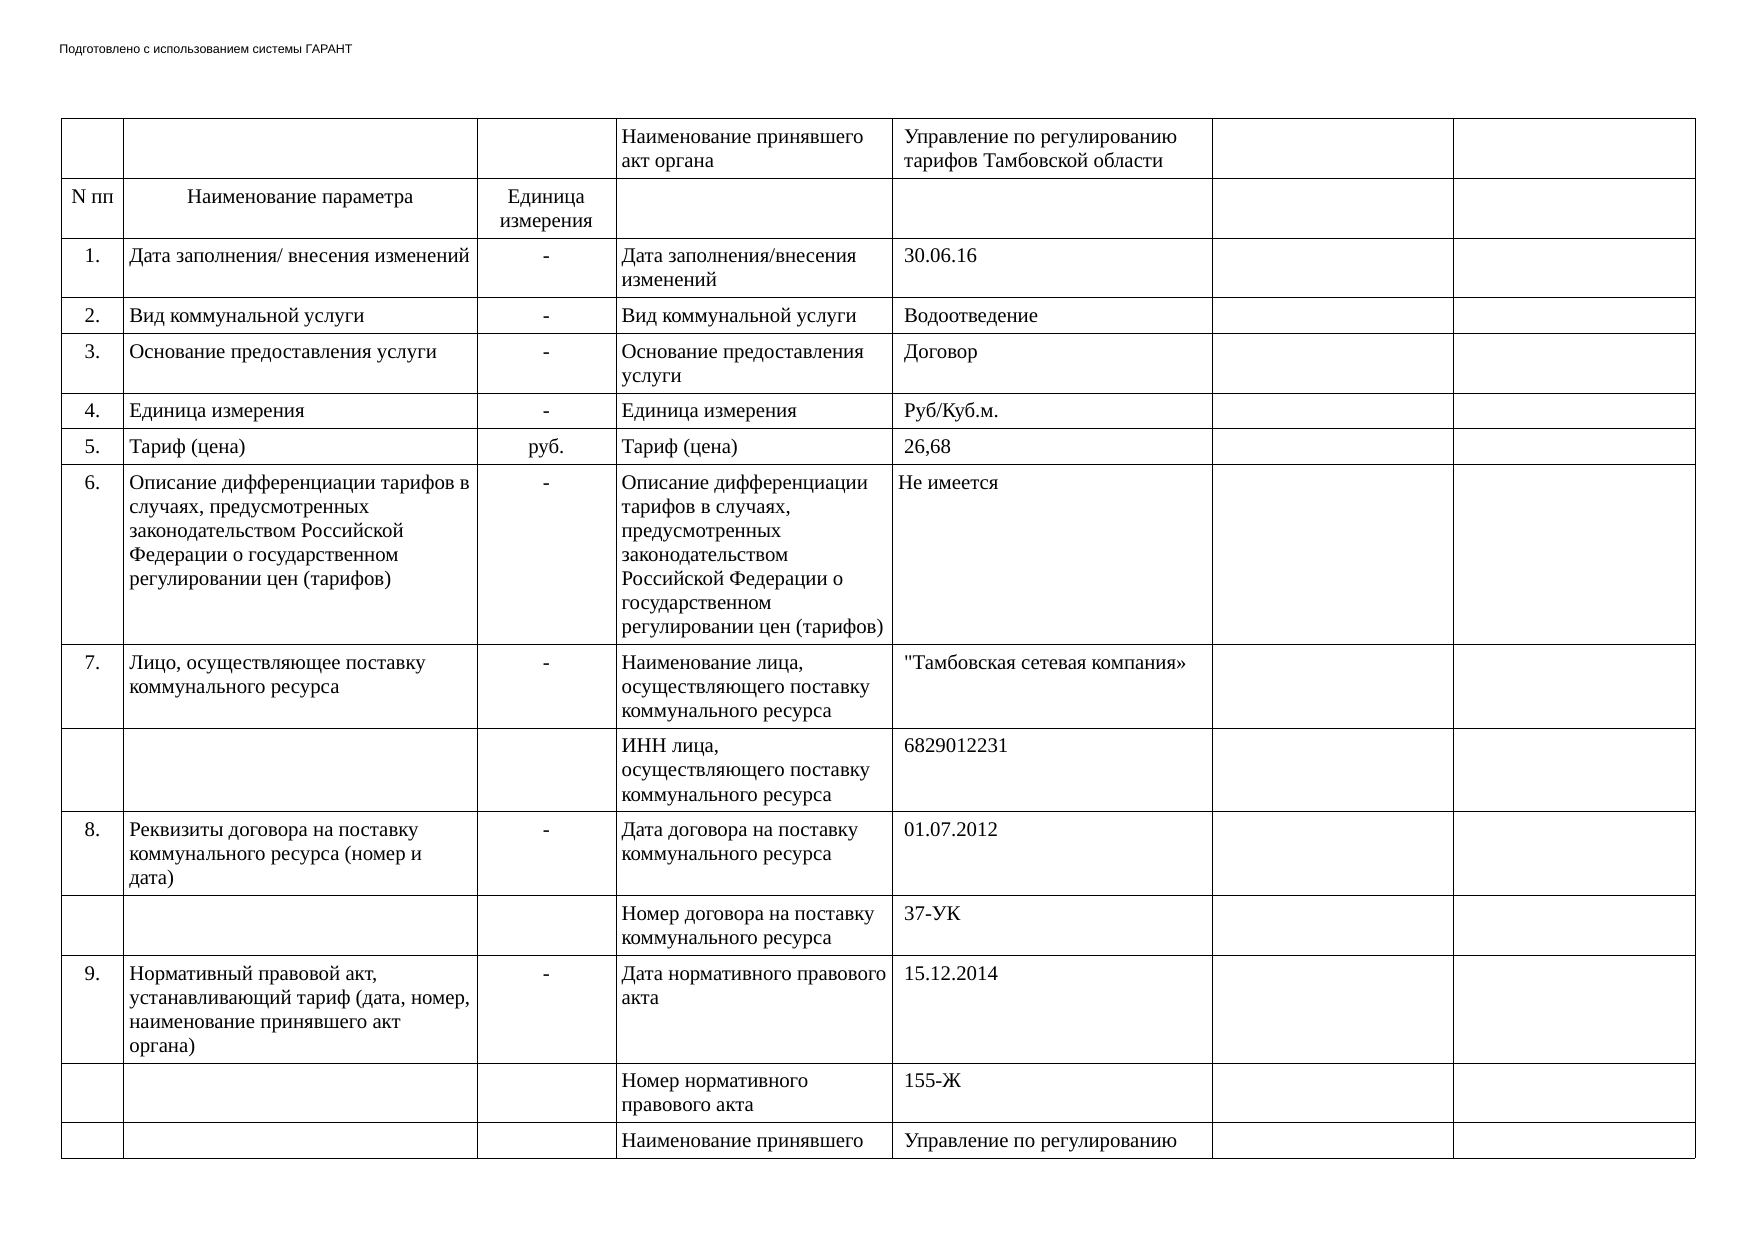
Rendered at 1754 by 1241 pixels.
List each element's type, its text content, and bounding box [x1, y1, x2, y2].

table_cell Вид коммунальной услуги [124, 298, 477, 333]
table_cell [124, 1064, 477, 1122]
table_cell 5. [62, 429, 123, 464]
table_cell [1213, 179, 1453, 237]
table_cell Наименование принявшего [617, 1123, 892, 1158]
table_cell Дата нормативного правового акта [617, 956, 892, 1062]
table_cell [1454, 465, 1695, 644]
table_cell [1213, 239, 1453, 297]
table_cell [124, 1123, 477, 1158]
table_cell [124, 729, 477, 811]
table_cell 6. [62, 465, 123, 644]
table_cell [1454, 812, 1695, 895]
table_cell Вид коммунальной услуги [617, 298, 892, 333]
table_cell [62, 1123, 123, 1158]
table_cell 155-Ж [893, 1064, 1212, 1122]
table_cell N пп [62, 179, 123, 237]
table_cell 2. [62, 298, 123, 333]
table_cell [1213, 729, 1453, 811]
table_cell [1454, 394, 1695, 428]
table_cell 1. [62, 239, 123, 297]
table_cell [478, 1123, 616, 1158]
table_cell [62, 729, 123, 811]
table_cell 4. [62, 394, 123, 428]
table_cell [124, 896, 477, 955]
table_cell [1454, 239, 1695, 297]
table_cell - [478, 334, 616, 392]
table_cell [1454, 896, 1695, 955]
table_cell [478, 729, 616, 811]
table_cell [1213, 1123, 1453, 1158]
table_cell Реквизиты договора на поставку коммунального ресурса (номер и дата) [124, 812, 477, 895]
table_cell [1213, 1064, 1453, 1122]
table_cell - [478, 956, 616, 1062]
table_cell 8. [62, 812, 123, 895]
table_cell [1454, 645, 1695, 727]
table_cell [1213, 429, 1453, 464]
table_cell [1213, 334, 1453, 392]
table_cell Номер нормативного правового акта [617, 1064, 892, 1122]
table_cell Руб/Куб.м. [893, 394, 1212, 428]
table_cell Наименование принявшего акт органа [617, 119, 892, 178]
table_cell "Тамбовская сетевая компания» [893, 645, 1212, 727]
table_cell Единица измерения [124, 394, 477, 428]
table_cell [62, 896, 123, 955]
table_cell 15.12.2014 [893, 956, 1212, 1062]
table_cell 01.07.2012 [893, 812, 1212, 895]
table_cell - [478, 394, 616, 428]
table_cell [1213, 119, 1453, 178]
table_cell [1454, 334, 1695, 392]
table_cell Единица измерения [478, 179, 616, 237]
table_cell [1213, 956, 1453, 1062]
table_cell руб. [478, 429, 616, 464]
table_cell - [478, 645, 616, 727]
table_cell Не имеется [893, 465, 1212, 644]
table_cell [617, 179, 892, 237]
table_cell Дата заполнения/ внесения изменений [124, 239, 477, 297]
table_cell [1454, 179, 1695, 237]
table_cell Номер договора на поставку коммунального ресурса [617, 896, 892, 955]
table_cell [478, 1064, 616, 1122]
table_cell 6829012231 [893, 729, 1212, 811]
table_cell 30.06.16 [893, 239, 1212, 297]
table_cell [1213, 645, 1453, 727]
table_cell Лицо, осуществляющее поставку коммунального ресурса [124, 645, 477, 727]
table_cell [478, 896, 616, 955]
table_cell [1213, 298, 1453, 333]
table_cell [1213, 394, 1453, 428]
table_cell - [478, 239, 616, 297]
table_cell Дата договора на поставку коммунального ресурса [617, 812, 892, 895]
table_cell - [478, 465, 616, 644]
table_cell [124, 119, 477, 178]
table_cell Договор [893, 334, 1212, 392]
table_cell 9. [62, 956, 123, 1062]
table_cell [1213, 896, 1453, 955]
table_cell [1454, 119, 1695, 178]
table_cell [62, 1064, 123, 1122]
table_cell [1454, 956, 1695, 1062]
table_cell Основание предоставления услуги [124, 334, 477, 392]
table_cell - [478, 812, 616, 895]
table_cell Тариф (цена) [617, 429, 892, 464]
table_cell [1454, 298, 1695, 333]
table_cell [1454, 1064, 1695, 1122]
table_cell Управление по регулированию [893, 1123, 1212, 1158]
table_cell - [478, 298, 616, 333]
table_cell 7. [62, 645, 123, 727]
table_cell 37-УК [893, 896, 1212, 955]
table_cell [1213, 465, 1453, 644]
table_cell ИНН лица, осуществляющего поставку коммунального ресурса [617, 729, 892, 811]
table_cell Основание предоставления услуги [617, 334, 892, 392]
table_cell Управление по регулированию тарифов Тамбовской области [893, 119, 1212, 178]
table_cell Единица измерения [617, 394, 892, 428]
table_cell Тариф (цена) [124, 429, 477, 464]
table_cell [62, 119, 123, 178]
table_cell 3. [62, 334, 123, 392]
table_cell Дата заполнения/внесения изменений [617, 239, 892, 297]
table_cell 26,68 [893, 429, 1212, 464]
table_cell Описание дифференциации тарифов в случаях, предусмотренных законодательством Российской Федерации о государственном регулировании цен (тарифов) [124, 465, 477, 644]
table_cell Нормативный правовой акт, устанавливающий тариф (дата, номер, наименование принявшего акт органа) [124, 956, 477, 1062]
table_cell Наименование лица, осуществляющего поставку коммунального ресурса [617, 645, 892, 727]
table_cell Водоотведение [893, 298, 1212, 333]
table_cell [1454, 729, 1695, 811]
table_cell Наименование параметра [124, 179, 477, 237]
table_cell [478, 119, 616, 178]
table_cell [1454, 429, 1695, 464]
table_cell Описание дифференциации тарифов в случаях, предусмотренных законодательством Российской Федерации о государственном регулировании цен (тарифов) [617, 465, 892, 644]
table_cell [893, 179, 1212, 237]
table_cell [1454, 1123, 1695, 1158]
table_cell [1213, 812, 1453, 895]
